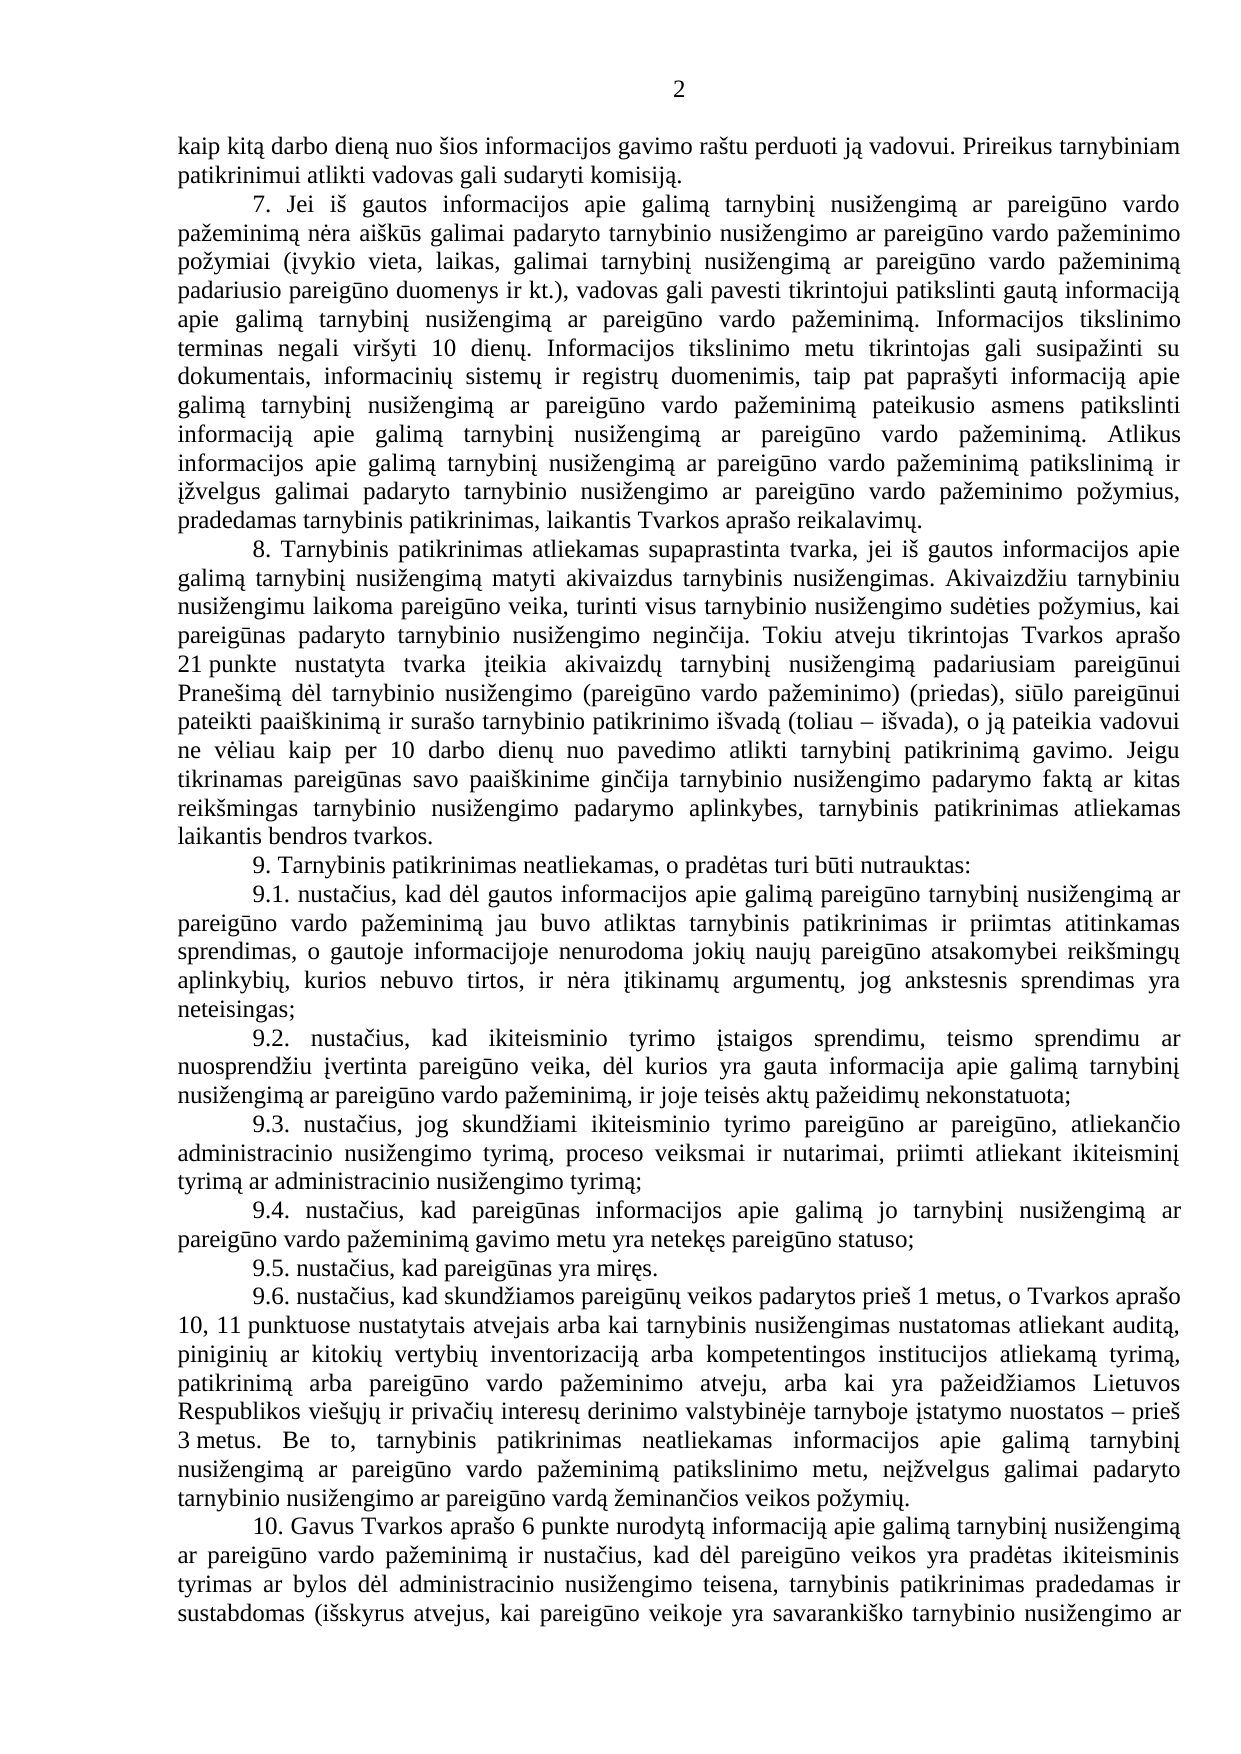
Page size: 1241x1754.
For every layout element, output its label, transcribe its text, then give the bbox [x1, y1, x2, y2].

text 9.3. nustačius, jog skundžiami ikiteisminio tyrimo pareigūno ar pareigūno, atliekančio administracinio nusižengimo tyrimą, proceso veiksmai ir nutarimai, priimti atliekant ikiteisminį tyrimą ar administracinio nusižengimo tyrimą; [177, 1109, 1181, 1195]
text 9.6. nustačius, kad skundžiamos pareigūnų veikos padarytos prieš 1 metus, o Tvarkos aprašo 10, 11 punktuose nustatytais atvejais arba kai tarnybinis nusižengimas nustatomas atliekant auditą, piniginių ar kitokių vertybių inventorizaciją arba kompetentingos institucijos atliekamą tyrimą, patikrinimą arba pareigūno vardo pažeminimo atveju, arba kai yra pažeidžiamos Lietuvos Respublikos viešųjų ir privačių interesų derinimo valstybinėje tarnyboje įstatymo nuostatos – prieš 3 metus. Be to, tarnybinis patikrinimas neatliekamas informacijos apie galimą tarnybinį nusižengimą ar pareigūno vardo pažeminimą patikslinimo metu, neįžvelgus galimai padaryto tarnybinio nusižengimo ar pareigūno vardą žeminančios veikos požymių. [177, 1281, 1181, 1511]
text 9.2. nustačius, kad ikiteisminio tyrimo įstaigos sprendimu, teismo sprendimu ar nuosprendžiu įvertinta pareigūno veika, dėl kurios yra gauta informacija apie galimą tarnybinį nusižengimą ar pareigūno vardo pažeminimą, ir joje teisės aktų pažeidimų nekonstatuota; [177, 1023, 1181, 1109]
text 7. Jei iš gautos informacijos apie galimą tarnybinį nusižengimą ar pareigūno vardo pažeminimą nėra aiškūs galimai padaryto tarnybinio nusižengimo ar pareigūno vardo pažeminimo požymiai (įvykio vieta, laikas, galimai tarnybinį nusižengimą ar pareigūno vardo pažeminimą padariusio pareigūno duomenys ir kt.), vadovas gali pavesti tikrintojui patikslinti gautą informaciją apie galimą tarnybinį nusižengimą ar pareigūno vardo pažeminimą. Informacijos tikslinimo terminas negali viršyti 10 dienų. Informacijos tikslinimo metu tikrintojas gali susipažinti su dokumentais, informacinių sistemų ir registrų duomenimis, taip pat paprašyti informaciją apie galimą tarnybinį nusižengimą ar pareigūno vardo pažeminimą pateikusio asmens patikslinti informaciją apie galimą tarnybinį nusižengimą ar pareigūno vardo pažeminimą. Atlikus informacijos apie galimą tarnybinį nusižengimą ar pareigūno vardo pažeminimą patikslinimą ir įžvelgus galimai padaryto tarnybinio nusižengimo ar pareigūno vardo pažeminimo požymius, pradedamas tarnybinis patikrinimas, laikantis Tvarkos aprašo reikalavimų. [177, 189, 1181, 534]
text 8. Tarnybinis patikrinimas atliekamas supaprastinta tvarka, jei iš gautos informacijos apie galimą tarnybinį nusižengimą matyti akivaizdus tarnybinis nusižengimas. Akivaizdžiu tarnybiniu nusižengimu laikoma pareigūno veika, turinti visus tarnybinio nusižengimo sudėties požymius, kai pareigūnas padaryto tarnybinio nusižengimo neginčija. Tokiu atveju tikrintojas Tvarkos aprašo 21 punkte nustatyta tvarka įteikia akivaizdų tarnybinį nusižengimą padariusiam pareigūnui Pranešimą dėl tarnybinio nusižengimo (pareigūno vardo pažeminimo) (priedas), siūlo pareigūnui pateikti paaiškinimą ir surašo tarnybinio patikrinimo išvadą (toliau – išvada), o ją pateikia vadovui ne vėliau kaip per 10 darbo dienų nuo pavedimo atlikti tarnybinį patikrinimą gavimo. Jeigu tikrinamas pareigūnas savo paaiškinime ginčija tarnybinio nusižengimo padarymo faktą ar kitas reikšmingas tarnybinio nusižengimo padarymo aplinkybes, tarnybinis patikrinimas atliekamas laikantis bendros tvarkos. [177, 534, 1181, 850]
text 9.1. nustačius, kad dėl gautos informacijos apie galimą pareigūno tarnybinį nusižengimą ar pareigūno vardo pažeminimą jau buvo atliktas tarnybinis patikrinimas ir priimtas atitinkamas sprendimas, o gautoje informacijoje nenurodoma jokių naujų pareigūno atsakomybei reikšmingų aplinkybių, kurios nebuvo tirtos, ir nėra įtikinamų argumentų, jog ankstesnis sprendimas yra neteisingas; [177, 879, 1181, 1023]
text 10. Gavus Tvarkos aprašo 6 punkte nurodytą informaciją apie galimą tarnybinį nusižengimą ar pareigūno vardo pažeminimą ir nustačius, kad dėl pareigūno veikos yra pradėtas ikiteisminis tyrimas ar bylos dėl administracinio nusižengimo teisena, tarnybinis patikrinimas pradedamas ir sustabdomas (išskyrus atvejus, kai pareigūno veikoje yra savarankiško tarnybinio nusižengimo ar [177, 1511, 1181, 1626]
text 9.4. nustačius, kad pareigūnas informacijos apie galimą jo tarnybinį nusižengimą ar pareigūno vardo pažeminimą gavimo metu yra netekęs pareigūno statuso; [177, 1195, 1181, 1253]
text 9. Tarnybinis patikrinimas neatliekamas, o pradėtas turi būti nutrauktas: [177, 850, 1181, 879]
text kaip kitą darbo dieną nuo šios informacijos gavimo raštu perduoti ją vadovui. Prireikus tarnybiniam patikrinimui atlikti vadovas gali sudaryti komisiją. [177, 131, 1181, 189]
text 9.5. nustačius, kad pareigūnas yra miręs. [177, 1253, 1181, 1281]
